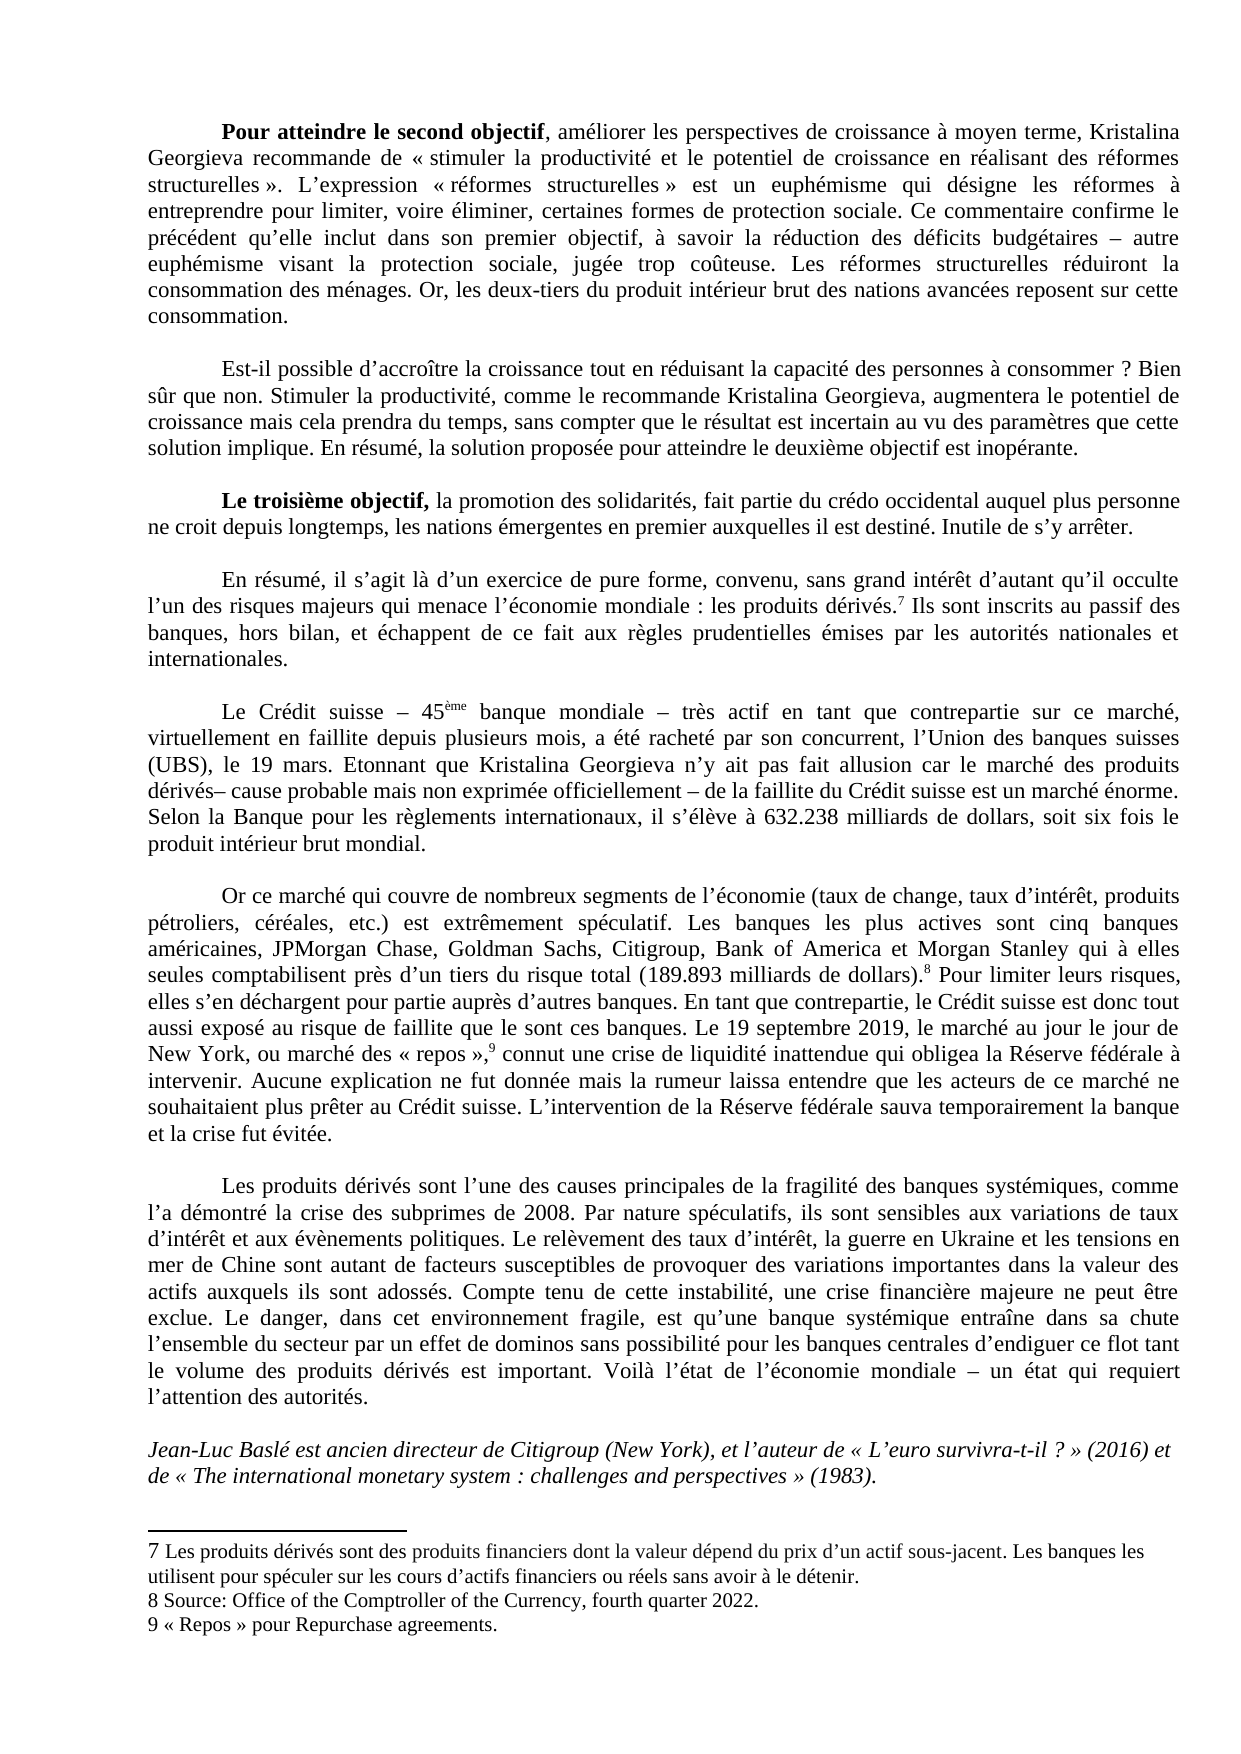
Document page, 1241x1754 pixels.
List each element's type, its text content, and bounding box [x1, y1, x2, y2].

text Le Crédit suisse – 45ème banque mondiale – très actif en tant que contrepartie sur ce marché, virtuellement en faillite depuis plusieurs mois, a été racheté par son concurrent, l’Union des banques suisses (UBS), le 19 mars. Etonnant que Kristalina Georgieva n’y ait pas fait allusion car le marché des produits dérivés– cause probable mais non exprimée officiellement – de la faillite du Crédit suisse est un marché énorme. Selon la Banque pour les règlements internationaux, il s’élève à 632.238 milliards de dollars, soit six fois le produit intérieur brut mondial. [148, 698, 1181, 856]
text Les produits dérivés sont des produits financiers dont la valeur dépend du prix d’un actif sous-jacent. Les banques les utilisent pour spéculer sur les cours d’actifs financiers ou réels sans avoir à le détenir. [148, 1537, 1181, 1588]
text Source: Office of the Comptroller of the Currency, fourth quarter 2022. [148, 1588, 1181, 1612]
text Est-il possible d’accroître la croissance tout en réduisant la capacité des personnes à consommer ? Bien sûr que non. Stimuler la productivité, comme le recommande Kristalina Georgieva, augmentera le potentiel de croissance mais cela prendra du temps, sans compter que le résultat est incertain au vu des paramètres que cette solution implique. En résumé, la solution proposée pour atteindre le deuxième objectif est inopérante. [148, 355, 1181, 461]
text En résumé, il s’agit là d’un exercice de pure forme, convenu, sans grand intérêt d’autant qu’il occulte l’un des risques majeurs qui menace l’économie mondiale : les produits dérivés. Ils sont inscrits au passif des banques, hors bilan, et échappent de ce fait aux règles prudentielles émises par les autorités nationales et internationales. [148, 566, 1181, 672]
text Les produits dérivés sont l’une des causes principales de la fragilité des banques systémiques, comme l’a démontré la crise des subprimes de 2008. Par nature spéculatifs, ils sont sensibles aux variations de taux d’intérêt et aux évènements politiques. Le relèvement des taux d’intérêt, la guerre en Ukraine et les tensions en mer de Chine sont autant de facteurs susceptibles de provoquer des variations importantes dans la valeur des actifs auxquels ils sont adossés. Compte tenu de cette instabilité, une crise financière majeure ne peut être exclue. Le danger, dans cet environnement fragile, est qu’une banque systémique entraîne dans sa chute l’ensemble du secteur par un effet de dominos sans possibilité pour les banques centrales d’endiguer ce flot tant le volume des produits dérivés est important. Voilà l’état de l’économie mondiale – un état qui requiert l’attention des autorités. [148, 1172, 1181, 1409]
text Or ce marché qui couvre de nombreux segments de l’économie (taux de change, taux d’intérêt, produits pétroliers, céréales, etc.) est extrêmement spéculatif. Les banques les plus actives sont cinq banques américaines, JPMorgan Chase, Goldman Sachs, Citigroup, Bank of America et Morgan Stanley qui à elles seules comptabilisent près d’un tiers du risque total (189.893 milliards de dollars). Pour limiter leurs risques, elles s’en déchargent pour partie auprès d’autres banques. En tant que contrepartie, le Crédit suisse est donc tout aussi exposé au risque de faillite que le sont ces banques. Le 19 septembre 2019, le marché au jour le jour de New York, ou marché des « repos », connut une crise de liquidité inattendue qui obligea la Réserve fédérale à intervenir. Aucune explication ne fut donnée mais la rumeur laissa entendre que les acteurs de ce marché ne souhaitaient plus prêter au Crédit suisse. L’intervention de la Réserve fédérale sauva temporairement la banque et la crise fut évitée. [148, 882, 1181, 1146]
text Jean-Luc Baslé est ancien directeur de Citigroup (New York), et l’auteur de « L’euro survivra-t-il ? » (2016) et de « The international monetary system : challenges and perspectives » (1983). [148, 1436, 1181, 1488]
text Pour atteindre le second objectif, améliorer les perspectives de croissance à moyen terme, Kristalina Georgieva recommande de « stimuler la productivité et le potentiel de croissance en réalisant des réformes structurelles ». L’expression « réformes structurelles » est un euphémisme qui désigne les réformes à entreprendre pour limiter, voire éliminer, certaines formes de protection sociale. Ce commentaire confirme le précédent qu’elle inclut dans son premier objectif, à savoir la réduction des déficits budgétaires – autre euphémisme visant la protection sociale, jugée trop coûteuse. Les réformes structurelles réduiront la consommation des ménages. Or, les deux-tiers du produit intérieur brut des nations avancées reposent sur cette consommation. [148, 118, 1181, 329]
text Le troisième objectif, la promotion des solidarités, fait partie du crédo occidental auquel plus personne ne croit depuis longtemps, les nations émergentes en premier auxquelles il est destiné. Inutile de s’y arrêter. [148, 487, 1181, 540]
text « Repos » pour Repurchase agreements. [148, 1612, 1181, 1636]
